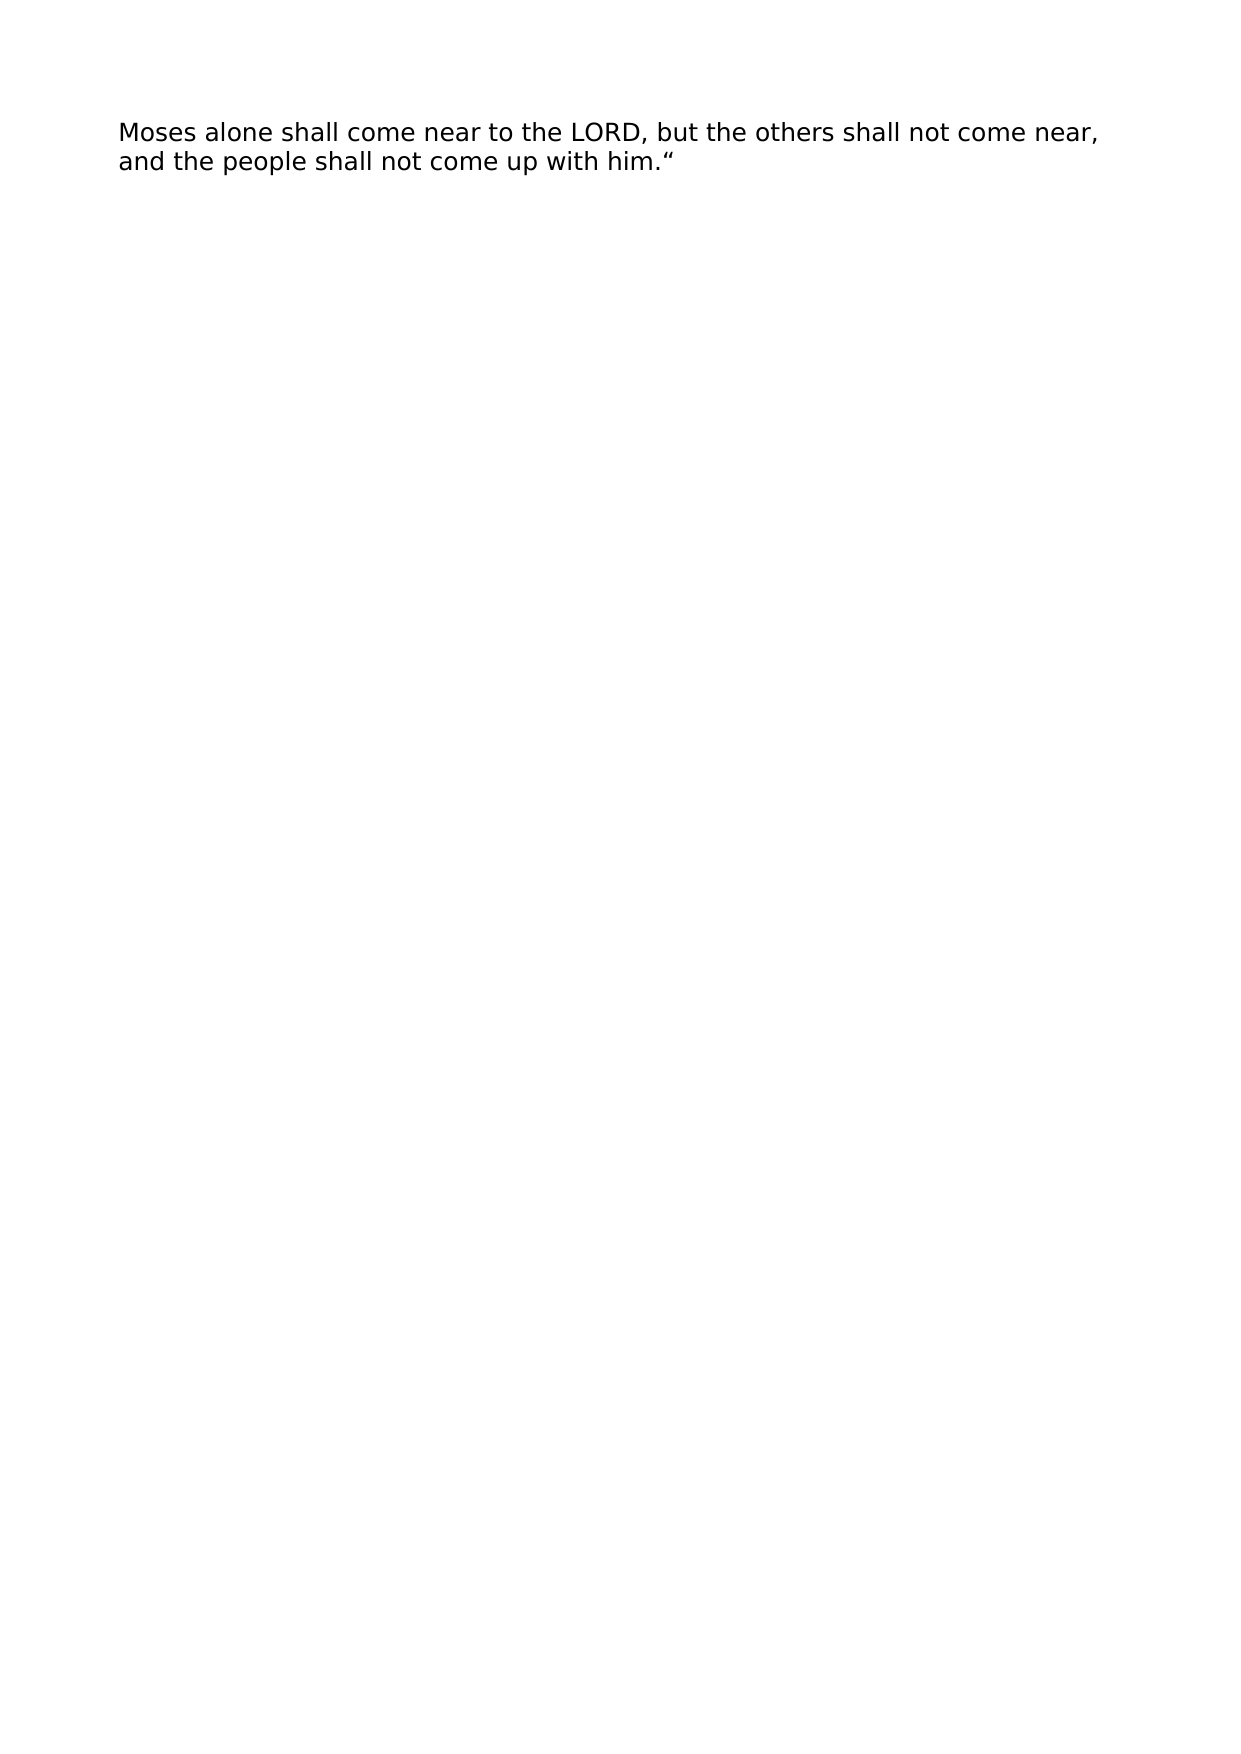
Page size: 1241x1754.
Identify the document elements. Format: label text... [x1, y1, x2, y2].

text Moses alone shall come near to the LORD, but the others shall not come near, and the people shall not come up with him.“ [118, 118, 1122, 176]
